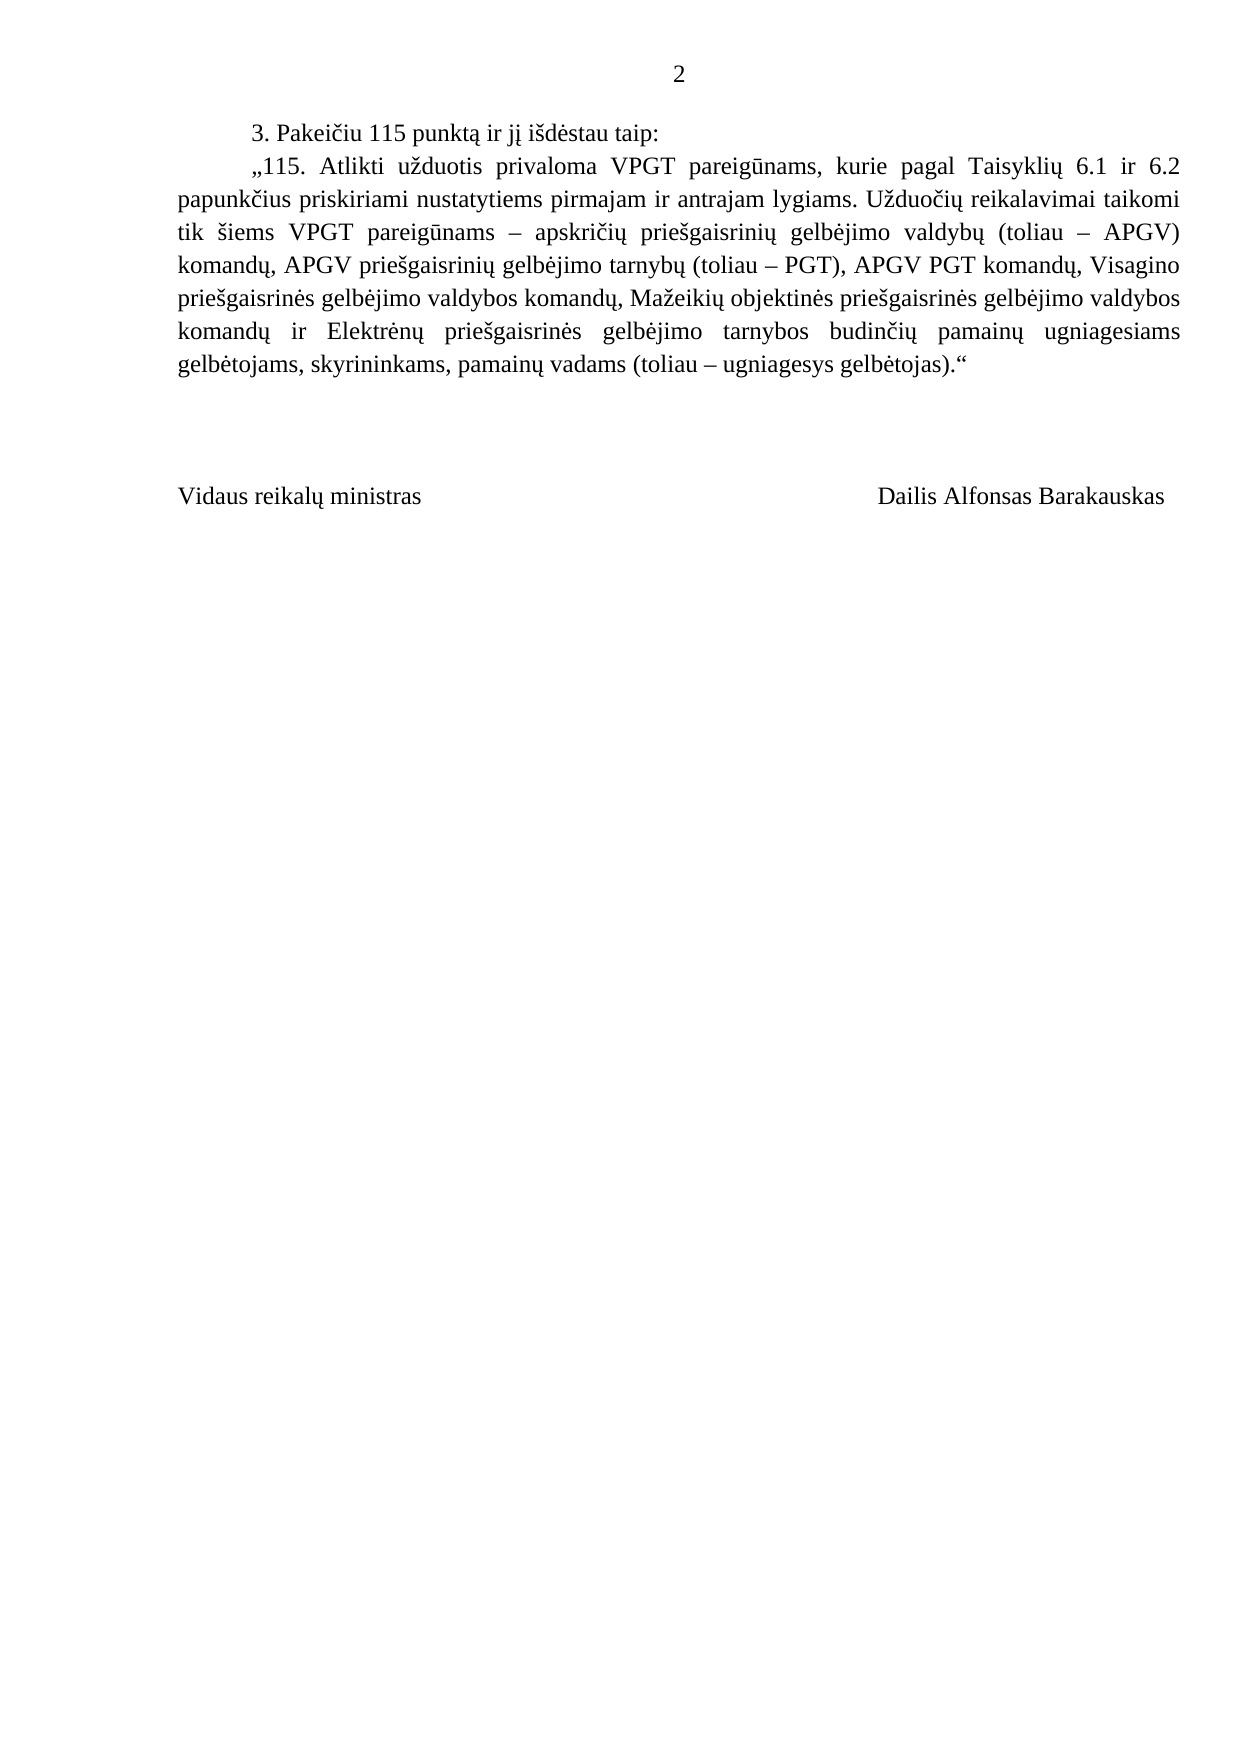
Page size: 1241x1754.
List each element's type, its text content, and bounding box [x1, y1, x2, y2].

text „115. Atlikti užduotis privaloma VPGT pareigūnams, kurie pagal Taisyklių 6.1 ir 6.2 papunkčius priskiriami nustatytiems pirmajam ir antrajam lygiams. Užduočių reikalavimai taikomi tik šiems VPGT pareigūnams – apskričių priešgaisrinių gelbėjimo valdybų (toliau – APGV) komandų, APGV priešgaisrinių gelbėjimo tarnybų (toliau – PGT), APGV PGT komandų, Visagino priešgaisrinės gelbėjimo valdybos komandų, Mažeikių objektinės priešgaisrinės gelbėjimo valdybos komandų ir Elektrėnų priešgaisrinės gelbėjimo tarnybos budinčių pamainų ugniagesiams gelbėtojams, skyrininkams, pamainų vadams (toliau – ugniagesys gelbėtojas).“ [177, 151, 1181, 378]
text Vidaus reikalų ministras Dailis Alfonsas Barakauskas [177, 481, 1181, 510]
text 3. Pakeičiu 115 punktą ir jį išdėstau taip: [177, 118, 1181, 147]
